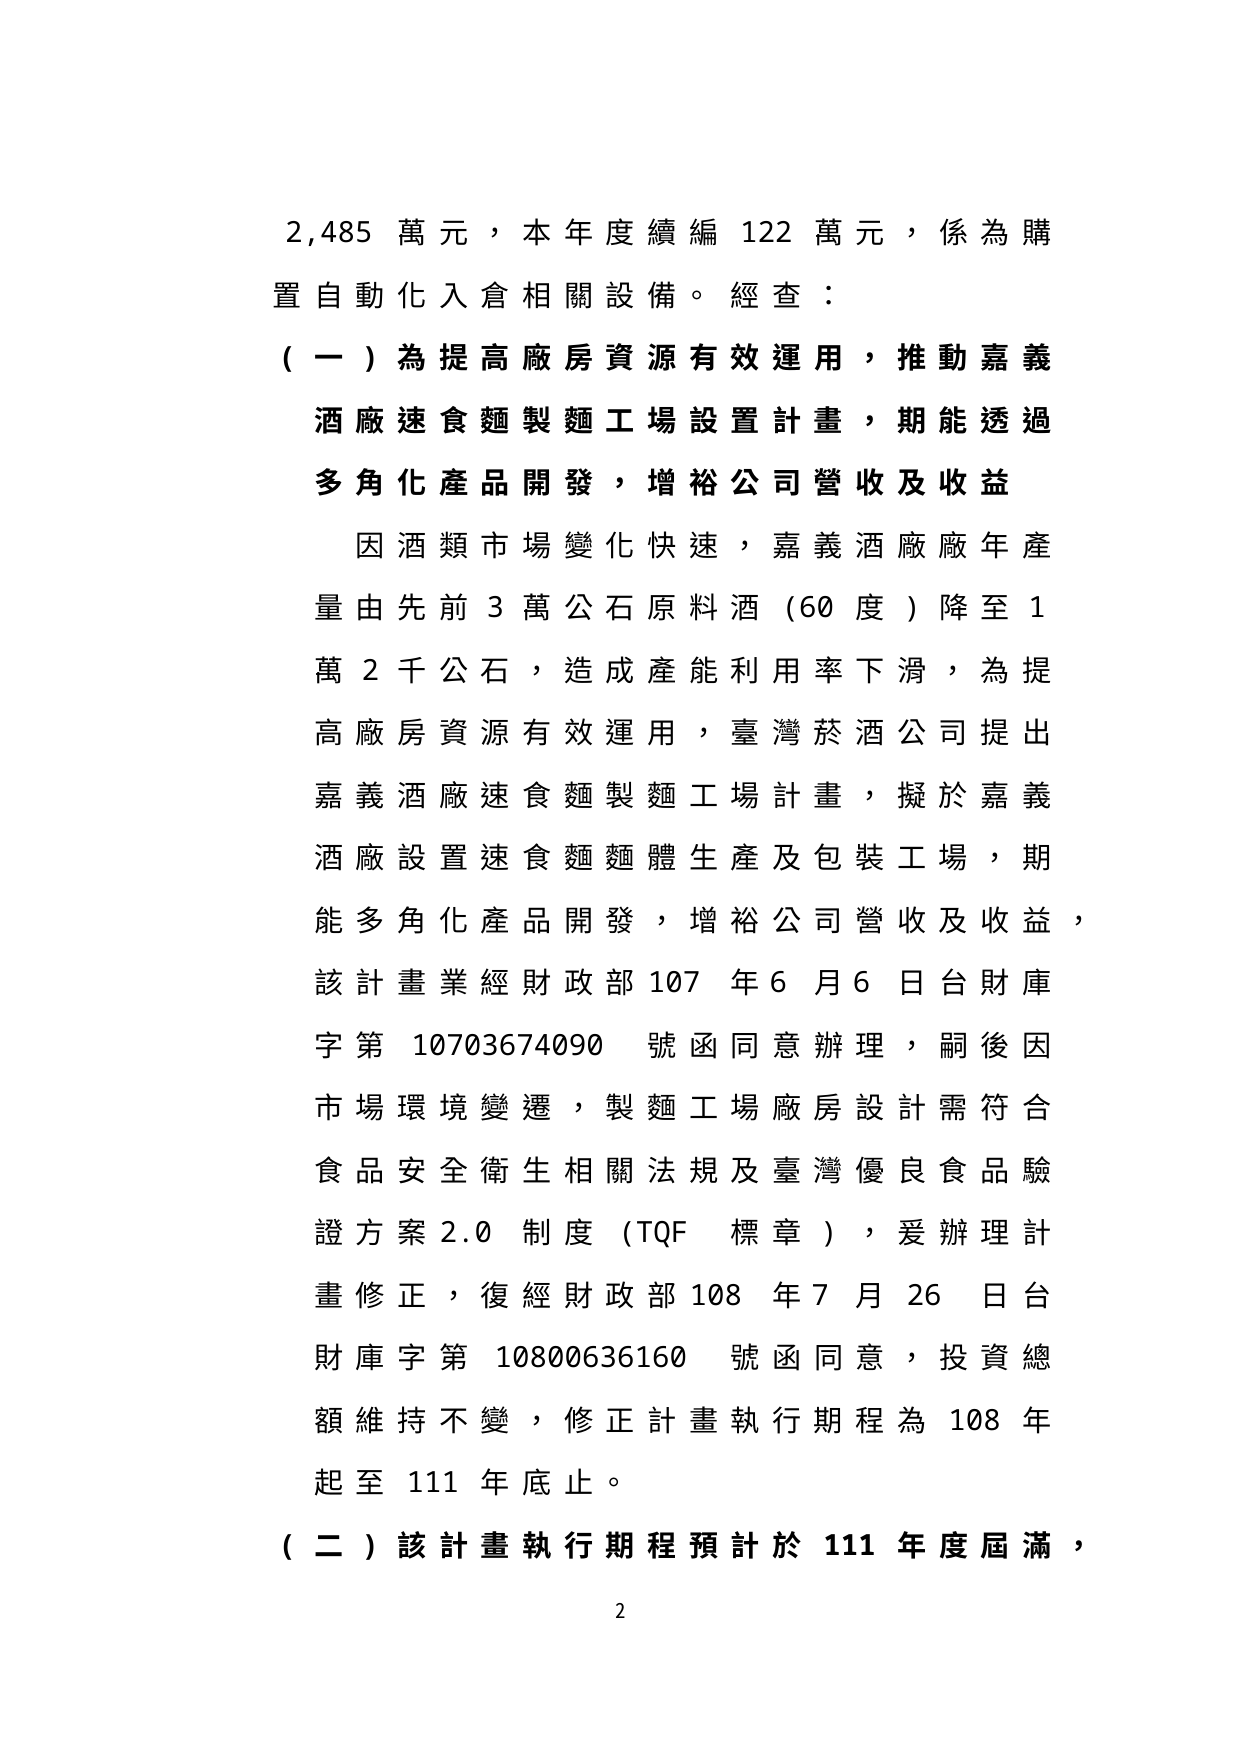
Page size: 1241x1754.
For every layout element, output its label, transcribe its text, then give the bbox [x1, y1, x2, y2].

text 臺灣菸酒公司111年度預算案於固定資產建設改良擴充計畫項下編列嘉義酒廠速食麵製麵工場設置專案計畫，預計辦理期間為108至111年度，投資總額1億2,607萬元，截至110年止累計編列預算(案)數1億2,485萬元，本年度續編122萬元，係為購置自動化入倉相關設備。經查： [242, 189, 1058, 314]
text 因酒類市場變化快速，嘉義酒廠廠年產量由先前3萬公石原料酒(60度)降至1萬2千公石，造成產能利用率下滑，為提高廠房資源有效運用，臺灣菸酒公司提出嘉義酒廠速食麵製麵工場計畫，擬於嘉義酒廠設置速食麵麵體生產及包裝工場，期能多角化產品開發，增裕公司營收及收益，該計畫業經財政部107 年6 月6 日台財庫字第10703674090 號函同意辦理，嗣後因市場環境變遷，製麵工場廠房設計需符合食品安全衛生相關法規及臺灣優良食品驗證方案2.0 制度(TQF 標章)，爰辦理計畫修正，復經財政部108 年7 月26 日台財庫字第10800636160 號函同意，投資總額維持不變，修正計畫執行期程為108年起至111年底止。 [271, 502, 1058, 1502]
text (二)該計畫執行期程預計於111年度屆滿，惟截至109年度預算累計執行率未達4成，允宜加強進度控管措施 [242, 1502, 1058, 1564]
text (一)為提高廠房資源有效運用，推動嘉義酒廠速食麵製麵工場設置計畫，期能透過多角化產品開發，增裕公司營收及收益 [242, 314, 1058, 502]
